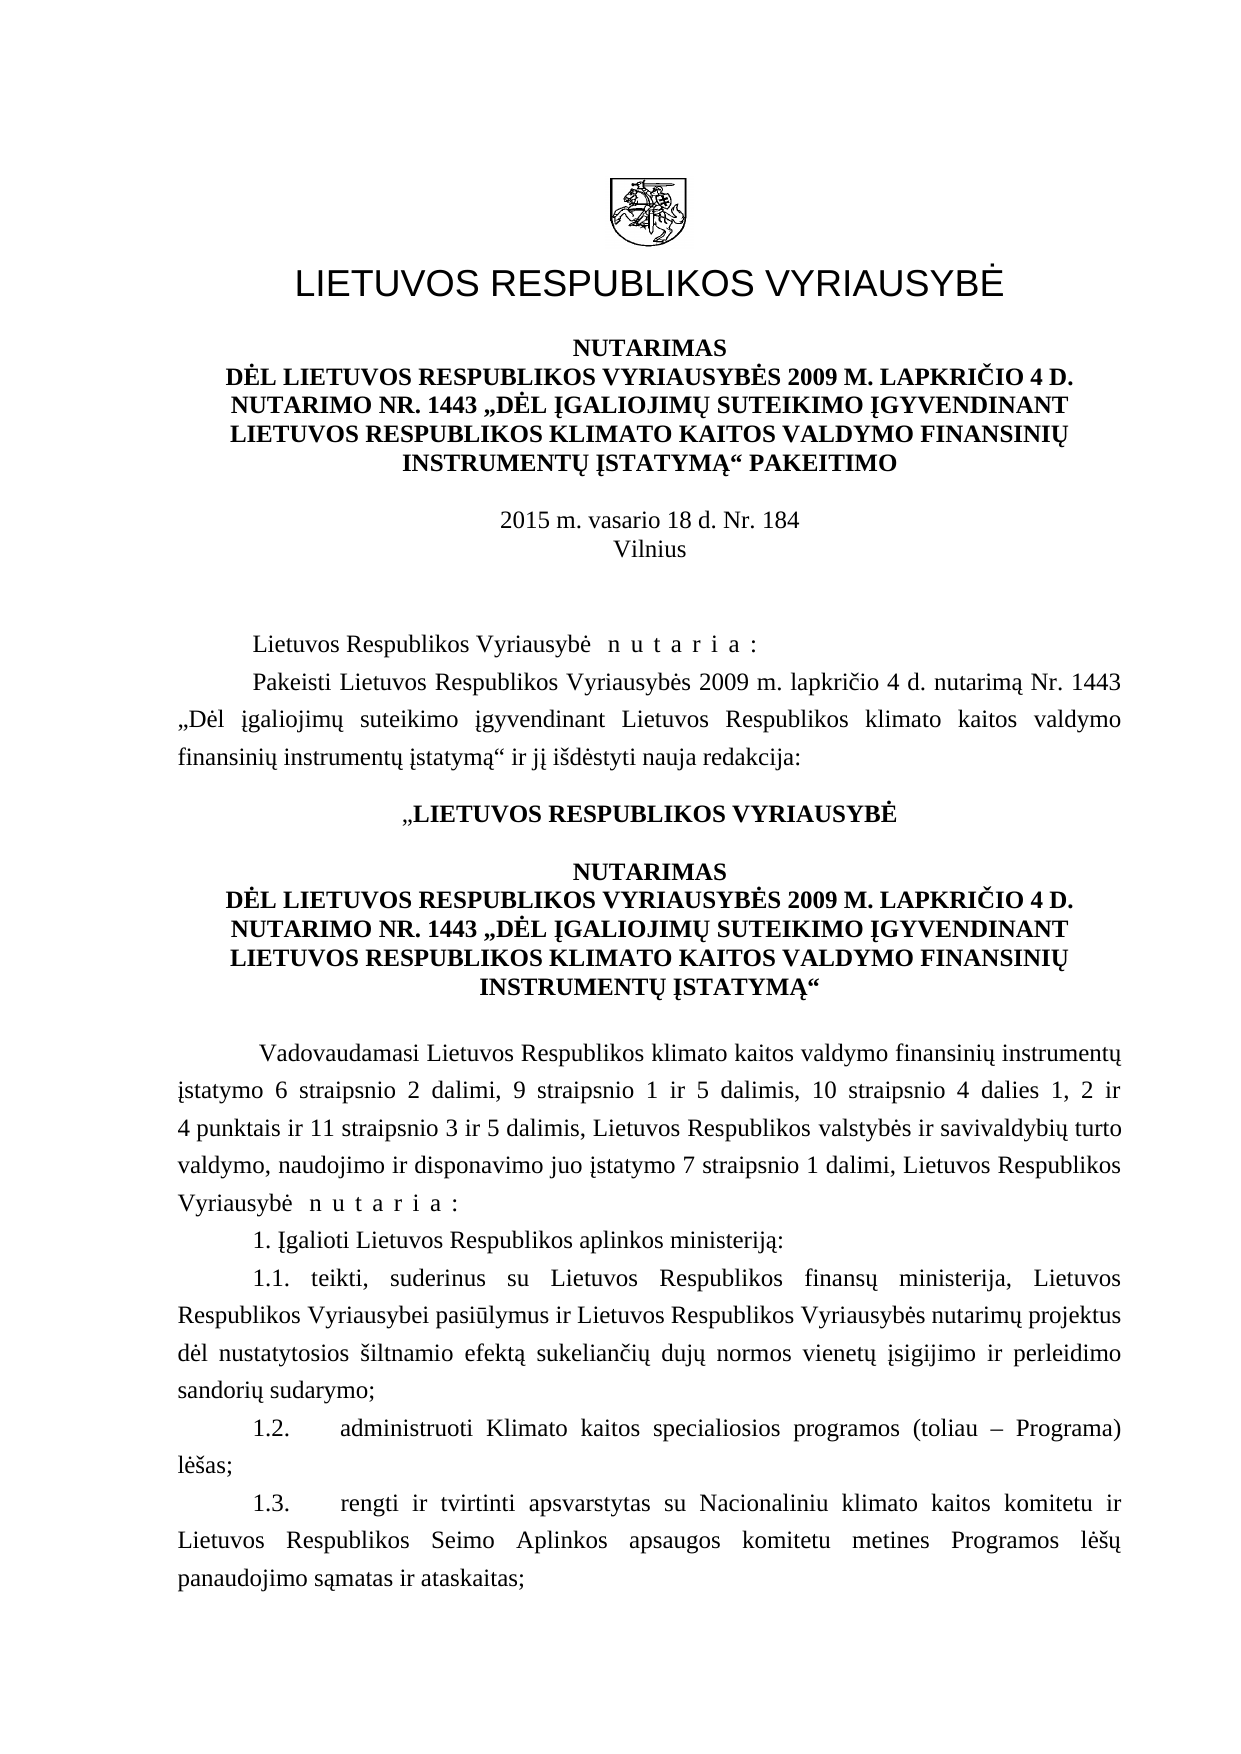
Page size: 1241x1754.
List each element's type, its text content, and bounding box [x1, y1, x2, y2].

text nutarimas [177, 333, 1122, 362]
text NUTARIMAS [177, 857, 1122, 885]
text Vadovaudamasi Lietuvos Respublikos klimato kaitos valdymo finansinių instrumentų įstatymo 6 straipsnio 2 dalimi, 9 straipsnio 1 ir 5 dalimis, 10 straipsnio 4 dalies 1, 2 ir 4 punktais ir 11 straipsnio 3 ir 5 dalimis, Lietuvos Respublikos valstybės ir savivaldybių turto valdymo, naudojimo ir disponavimo juo įstatymo 7 straipsnio 1 dalimi, Lietuvos Respublikos Vyriausybė nutaria: [177, 1029, 1122, 1217]
text 1. Įgalioti Lietuvos Respublikos aplinkos ministeriją: [177, 1217, 1122, 1254]
text Lietuvos Respublikos Vyriausybė [177, 261, 1122, 304]
text 2015 m. vasario 18 d. Nr. 184 Vilnius [177, 505, 1122, 563]
text 1.1. teikti, suderinus su Lietuvos Respublikos finansų ministerija, Lietuvos Respublikos Vyriausybei pasiūlymus ir Lietuvos Respublikos Vyriausybės nutarimų projektus dėl nustatytosios šiltnamio efektą sukeliančių dujų normos vienetų įsigijimo ir perleidimo sandorių sudarymo; [177, 1254, 1122, 1404]
text „LIETUVOS RESPUBLIKOS VYRIAUSYBĖ [177, 799, 1122, 828]
text Dėl LIETUVOS RESPUBLIKOS VYRIAUSYBĖS 2009 M. LAPKRIČIO 4 D. NUTARIMO NR. 1443 „DĖL ĮGALIOJIMŲ SUTEIKIMO ĮGYVENDINANT LIETUVOS RESPUBLIKOS KLIMATO KAITOS VALDYMO FINANSINIŲ INSTRUMENTŲ ĮSTATYMĄ“ PAKEITIMO [177, 362, 1122, 477]
text 1.3. rengti ir tvirtinti apsvarstytas su Nacionaliniu klimato kaitos komitetu ir Lietuvos Respublikos Seimo Aplinkos apsaugos komitetu metines Programos lėšų panaudojimo sąmatas ir ataskaitas; [177, 1479, 1122, 1592]
text DĖL LIETUVOS RESPUBLIKOS VYRIAUSYBĖS 2009 M. LAPKRIČIO 4 D. NUTARIMO NR. 1443 „DĖL ĮGALIOJIMŲ SUTEIKIMO ĮGYVENDINANT LIETUVOS RESPUBLIKOS KLIMATO KAITOS VALDYMO FINANSINIŲ INSTRUMENTŲ ĮSTATYMĄ“ [177, 885, 1122, 1000]
text 1.2. administruoti Klimato kaitos specialiosios programos (toliau – Programa) lėšas; [177, 1404, 1122, 1479]
text Pakeisti Lietuvos Respublikos Vyriausybės 2009 m. lapkričio 4 d. nutarimą Nr. 1443 „Dėl įgaliojimų suteikimo įgyvendinant Lietuvos Respublikos klimato kaitos valdymo finansinių instrumentų įstatymą“ ir jį išdėstyti nauja redakcija: [177, 658, 1122, 770]
text Lietuvos Respublikos Vyriausybė nutaria: [177, 620, 1122, 658]
